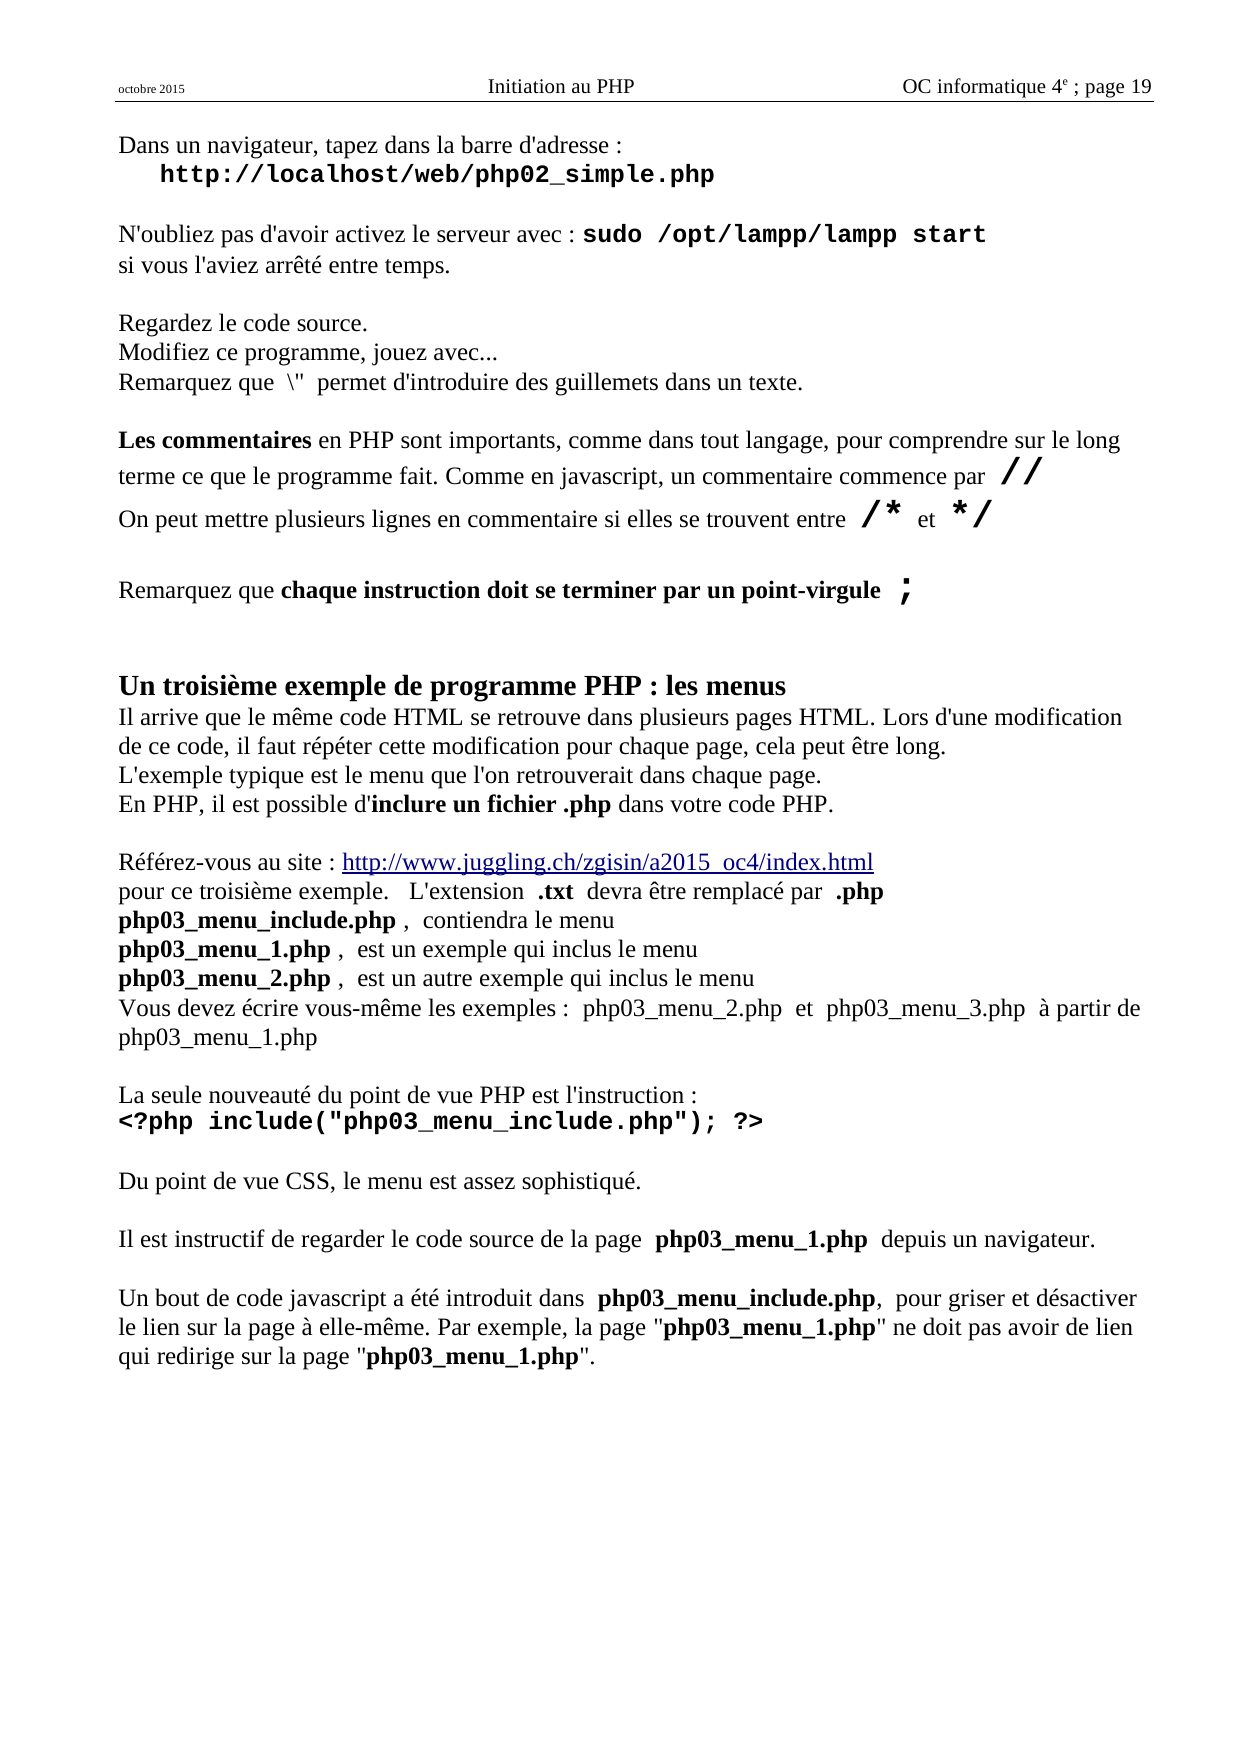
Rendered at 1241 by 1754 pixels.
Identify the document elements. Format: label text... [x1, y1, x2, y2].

text Regardez le code source. [118, 308, 1152, 337]
text si vous l'aviez arrêté entre temps. [118, 250, 1152, 279]
text La seule nouveauté du point de vue PHP est l'instruction : [118, 1079, 1152, 1109]
text N'oubliez pas d'avoir activez le serveur avec : sudo /opt/lampp/lampp start [118, 219, 1152, 250]
text Les commentaires en PHP sont importants, comme dans tout langage, pour comprendre sur le long terme ce que le programme fait. Comme en javascript, un commentaire commence par // [118, 424, 1152, 496]
text Remarquez que chaque instruction doit se terminer par un point-virgule ; [118, 568, 1152, 610]
text Un troisième exemple de programme PHP : les menus [118, 668, 1152, 702]
text Un bout de code javascript a été introduit dans php03_menu_include.php, pour griser et désactiver le lien sur la page à elle-même. Par exemple, la page "php03_menu_1.php" ne doit pas avoir de lien qui redirige sur la page "php03_menu_1.php". [118, 1282, 1152, 1370]
text En PHP, il est possible d'inclure un fichier .php dans votre code PHP. [118, 789, 1152, 818]
text Vous devez écrire vous-même les exemples : php03_menu_2.php et php03_menu_3.php à partir de php03_menu_1.php [118, 992, 1152, 1051]
text <?php include("php03_menu_include.php"); ?> [118, 1109, 1152, 1137]
text Du point de vue CSS, le menu est assez sophistiqué. [118, 1166, 1152, 1195]
text L'exemple typique est le menu que l'on retrouverait dans chaque page. [118, 760, 1152, 789]
text Il arrive que le même code HTML se retrouve dans plusieurs pages HTML. Lors d'une modification de ce code, il faut répéter cette modification pour chaque page, cela peut être long. [118, 702, 1152, 760]
text php03_menu_1.php , est un exemple qui inclus le menu [118, 934, 1152, 963]
text pour ce troisième exemple. L'extension .txt devra être remplacé par .php [118, 876, 1152, 905]
text Il est instructif de regarder le code source de la page php03_menu_1.php depuis un navigateur. [118, 1224, 1152, 1253]
text php03_menu_include.php , contiendra le menu [118, 905, 1152, 934]
text On peut mettre plusieurs lignes en commentaire si elles se trouvent entre /* et */ [118, 496, 1152, 538]
text Référez-vous au site : http://www.juggling.ch/zgisin/a2015_oc4/index.html [118, 847, 1152, 876]
text php03_menu_2.php , est un autre exemple qui inclus le menu [118, 963, 1152, 992]
text Modifiez ce programme, jouez avec... [118, 337, 1152, 366]
text Remarquez que \" permet d'introduire des guillemets dans un texte. [118, 366, 1152, 395]
text Dans un navigateur, tapez dans la barre d'adresse : http://localhost/web/php02_simple.php [118, 130, 1152, 190]
